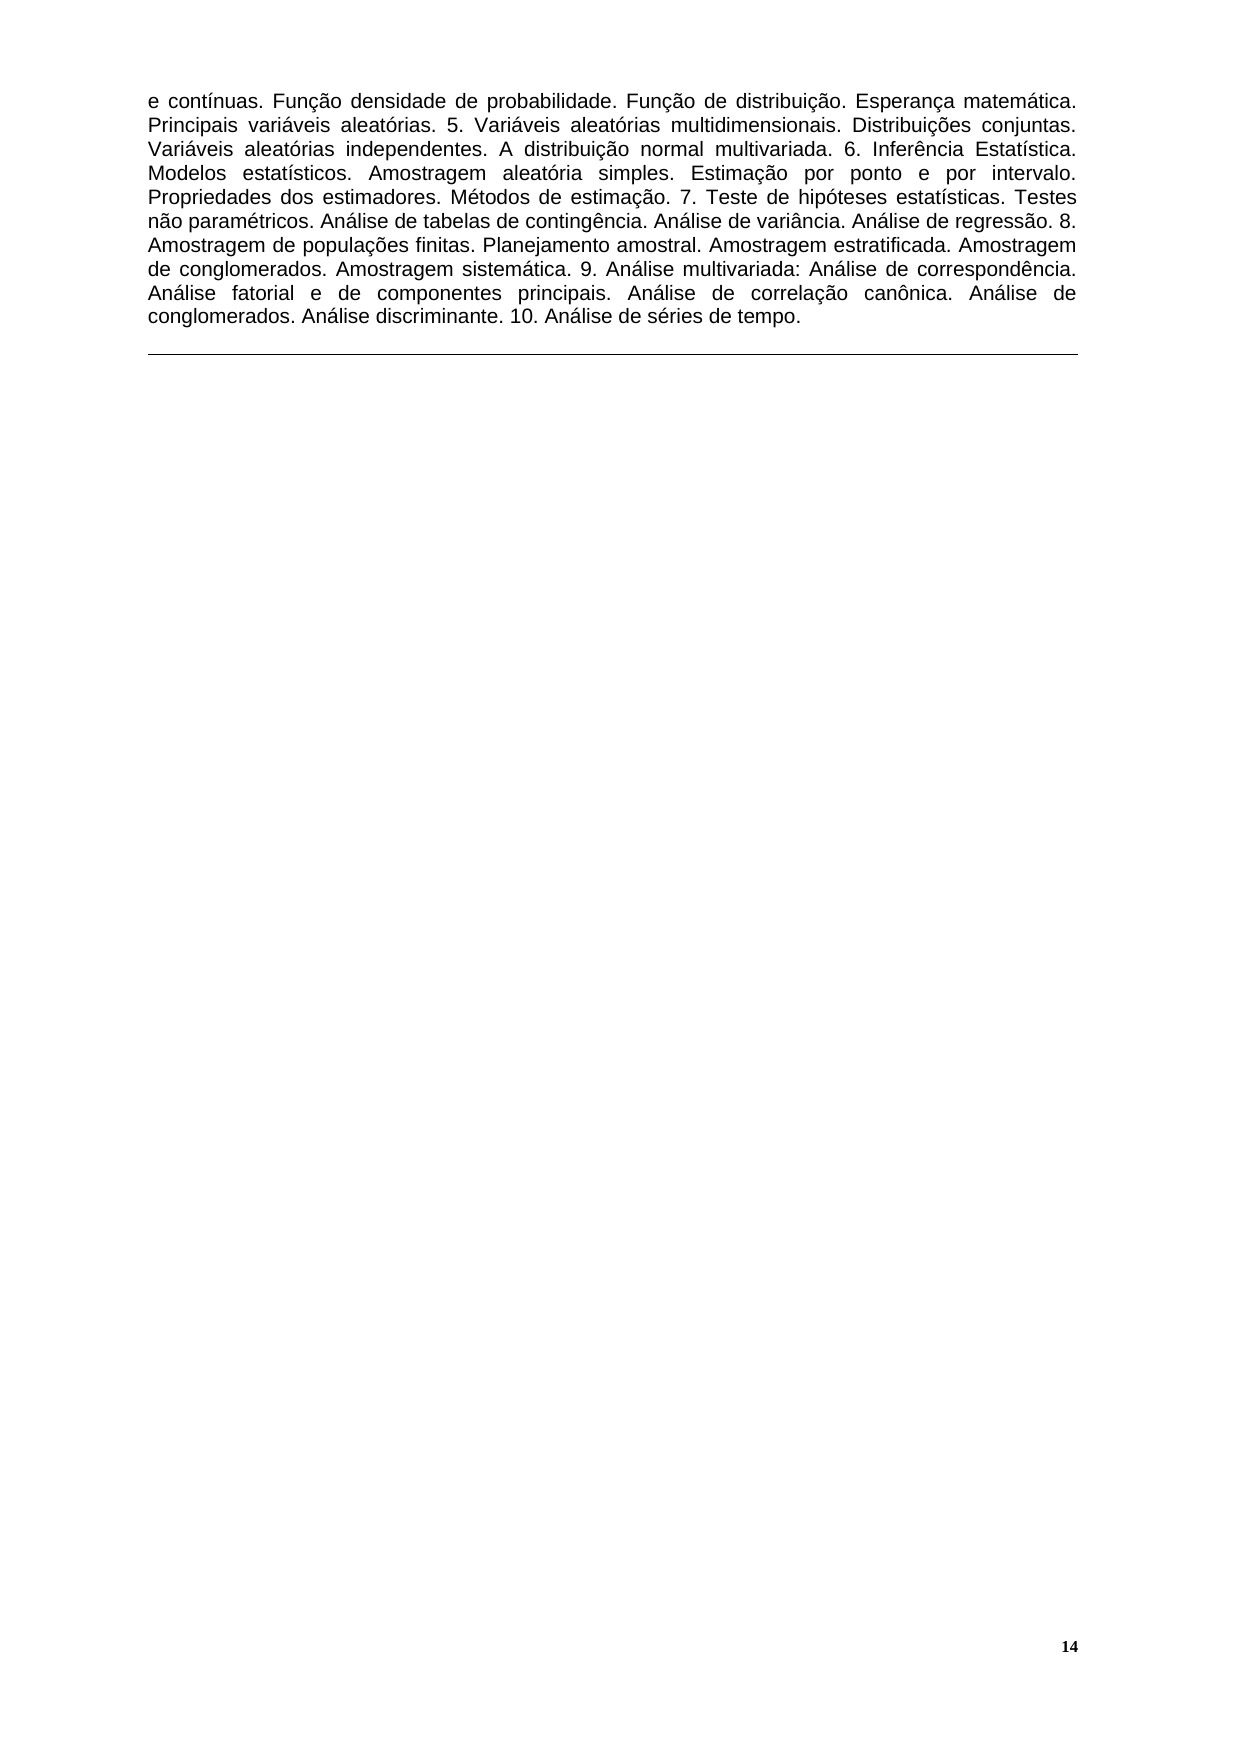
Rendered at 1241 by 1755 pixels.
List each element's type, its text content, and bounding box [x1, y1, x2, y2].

text e contínuas. Função densidade de probabilidade. Função de distribuição. Esperança matemática. Principais variáveis aleatórias. 5. Variáveis aleatórias multidimensionais. Distribuições conjuntas. Variáveis aleatórias independentes. A distribuição normal multivariada. 6. Inferência Estatística. Modelos estatísticos. Amostragem aleatória simples. Estimação por ponto e por intervalo. Propriedades dos estimadores. Métodos de estimação. 7. Teste de hipóteses estatísticas. Testes não paramétricos. Análise de tabelas de contingência. Análise de variância. Análise de regressão. 8. Amostragem de populações finitas. Planejamento amostral. Amostragem estratificada. Amostragem de conglomerados. Amostragem sistemática. 9. Análise multivariada: Análise de correspondência. Análise fatorial e de componentes principais. Análise de correlação canônica. Análise de conglomerados. Análise discriminante. 10. Análise de séries de tempo. [148, 89, 1078, 328]
